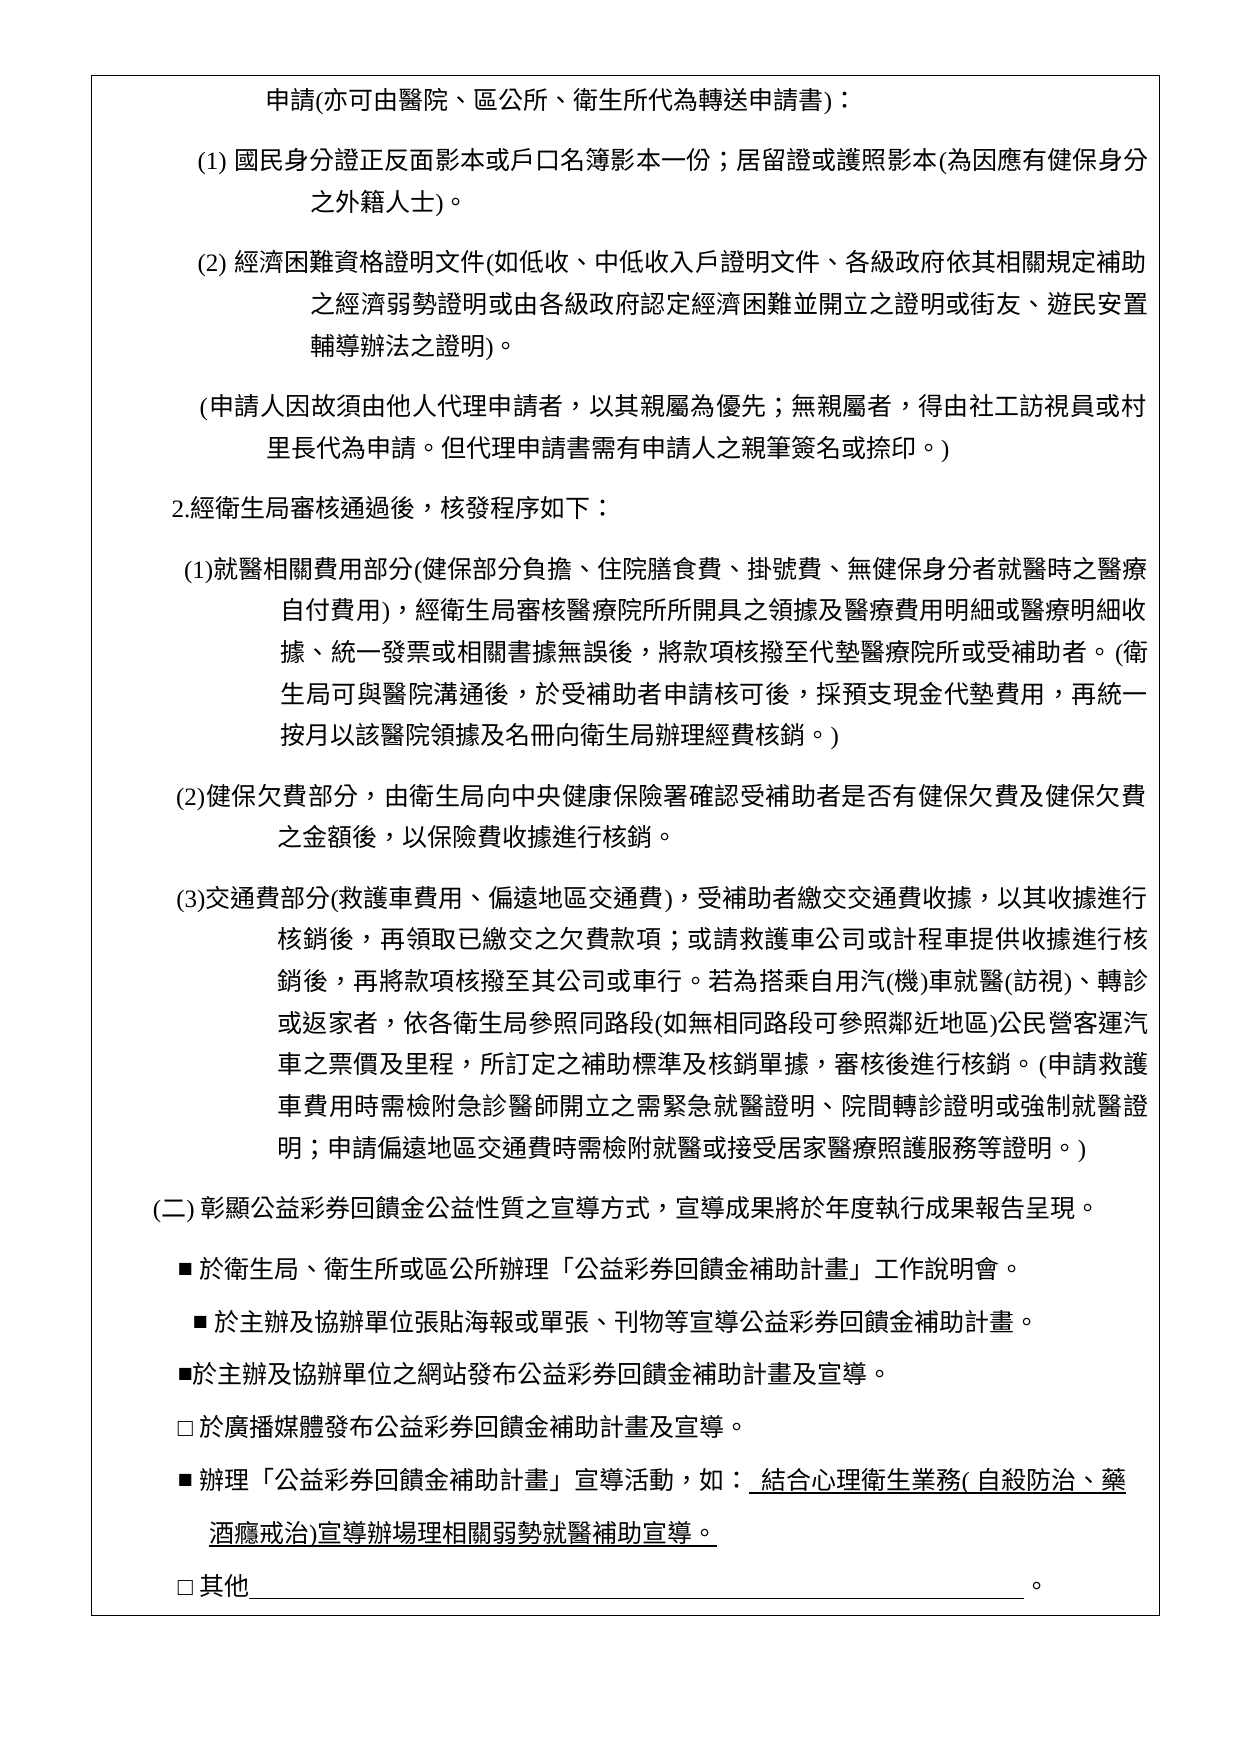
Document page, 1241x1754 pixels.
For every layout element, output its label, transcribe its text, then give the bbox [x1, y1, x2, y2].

table_cell 申請(亦可由醫院、區公所、衛生所代為轉送申請書)： (1) 國民身分證正反面影本或戶口名簿影本一份；居留證或護照影本(為因應有健保身分之外籍人士)。 (2) 經濟困難資格證明文件(如低收、中低收入戶證明文件、各級政府依其相關規定補助之經濟弱勢證明或由各級政府認定經濟困難並開立之證明或街友、遊民安置輔導辦法之證明)。 (申請人因故須由他人代理申請者，以其親屬為優先；無親屬者，得由社工訪視員或村里長代為申請。但代理申請書需有申請人之親筆簽名或捺印。) 2.經衛生局審核通過後，核發程序如下： (1)就醫相關費用部分(健保部分負擔、住院膳食費、掛號費、無健保身分者就醫時之醫療自付費用)，經衛生局審核醫療院所所開具之領據及醫療費用明細或醫療明細收據、統一發票或相關書據無誤後，將款項核撥至代墊醫療院所或受補助者。(衛生局可與醫院溝通後，於受補助者申請核可後，採預支現金代墊費用，再統一按月以該醫院領據及名冊向衛生局辦理經費核銷。) (2)健保欠費部分，由衛生局向中央健康保險署確認受補助者是否有健保欠費及健保欠費之金額後，以保險費收據進行核銷。 (3)交通費部分(救護車費用、偏遠地區交通費)，受補助者繳交交通費收據，以其收據進行核銷後，再領取已繳交之欠費款項；或請救護車公司或計程車提供收據進行核銷後，再將款項核撥至其公司或車行。若為搭乘自用汽(機)車就醫(訪視)、轉診或返家者，依各衛生局參照同路段(如無相同路段可參照鄰近地區)公民營客運汽車之票價及里程，所訂定之補助標準及核銷單據，審核後進行核銷。(申請救護車費用時需檢附急診醫師開立之需緊急就醫證明、院間轉診證明或強制就醫證明；申請偏遠地區交通費時需檢附就醫或接受居家醫療照護服務等證明。) (二) 彰顯公益彩券回饋金公益性質之宣導方式，宣導成果將於年度執行成果報告呈現。 ■ 於衛生局、衛生所或區公所辦理「公益彩券回饋金補助計畫」工作說明會。 ■ 於主辦及協辦單位張貼海報或單張、刊物等宣導公益彩券回饋金補助計畫。 ■於主辦及協辦單位之網站發布公益彩券回饋金補助計畫及宣導。 □ 於廣播媒體發布公益彩券回饋金補助計畫及宣導。 ■ 辦理「公益彩券回饋金補助計畫」宣導活動，如： 結合心理衛生業務( 自殺防治、藥 酒癮戒治)宣導辦場理相關弱勢就醫補助宣導。 □ 其他 。 [92, 76, 1159, 1615]
